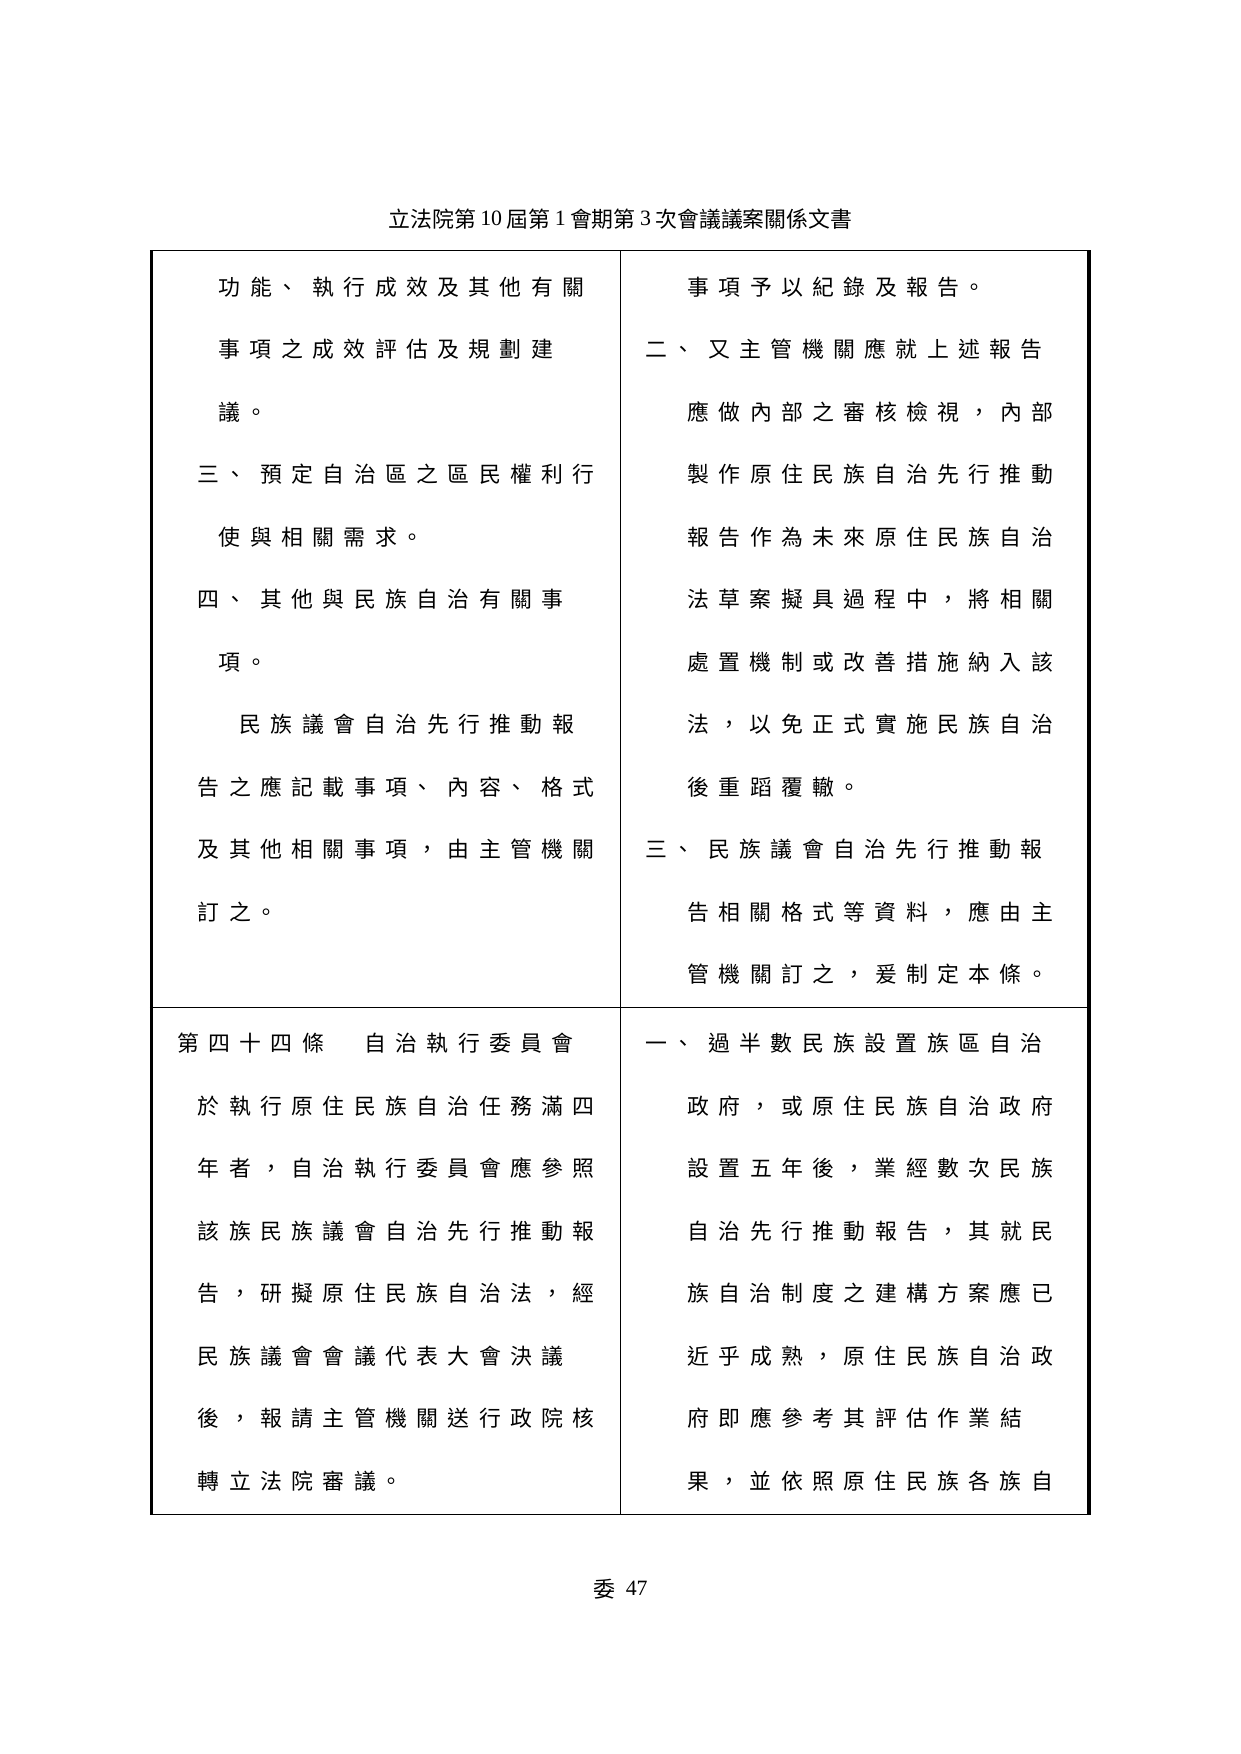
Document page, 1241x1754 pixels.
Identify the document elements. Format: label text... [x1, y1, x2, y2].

table_cell 一、過半數民族設置族區自治政府，或原住民族自治政府設置五年後，業經數次民族自治先行推動報告，其就民族自治制度之建構方案應已近乎成熟，原住民族自治政府即應參考其評估作業結果，並依照原住民族各族自 [621, 1008, 1087, 1514]
table_cell 事項予以紀錄及報告。 二、又主管機關應就上述報告應做內部之審核檢視，內部製作原住民族自治先行推動報告作為未來原住民族自治法草案擬具過程中，將相關處置機制或改善措施納入該法，以免正式實施民族自治後重蹈覆轍。 三、民族議會自治先行推動報告相關格式等資料，應由主管機關訂之，爰制定本條。 [621, 251, 1087, 1007]
table_cell 功能、執行成效及其他有關事項之成效評估及規劃建議。 三、預定自治區之區民權利行使與相關需求。 四、其他與民族自治有關事項。 民族議會自治先行推動報告之應記載事項、內容、格式及其他相關事項，由主管機關訂之。 [153, 251, 620, 1007]
table_cell 第四十四條 自治執行委員會於執行原住民族自治任務滿四年者，自治執行委員會應參照該族民族議會自治先行推動報告，研擬原住民族自治法，經民族議會會議代表大會決議後，報請主管機關送行政院核轉立法院審議。 [153, 1008, 620, 1514]
